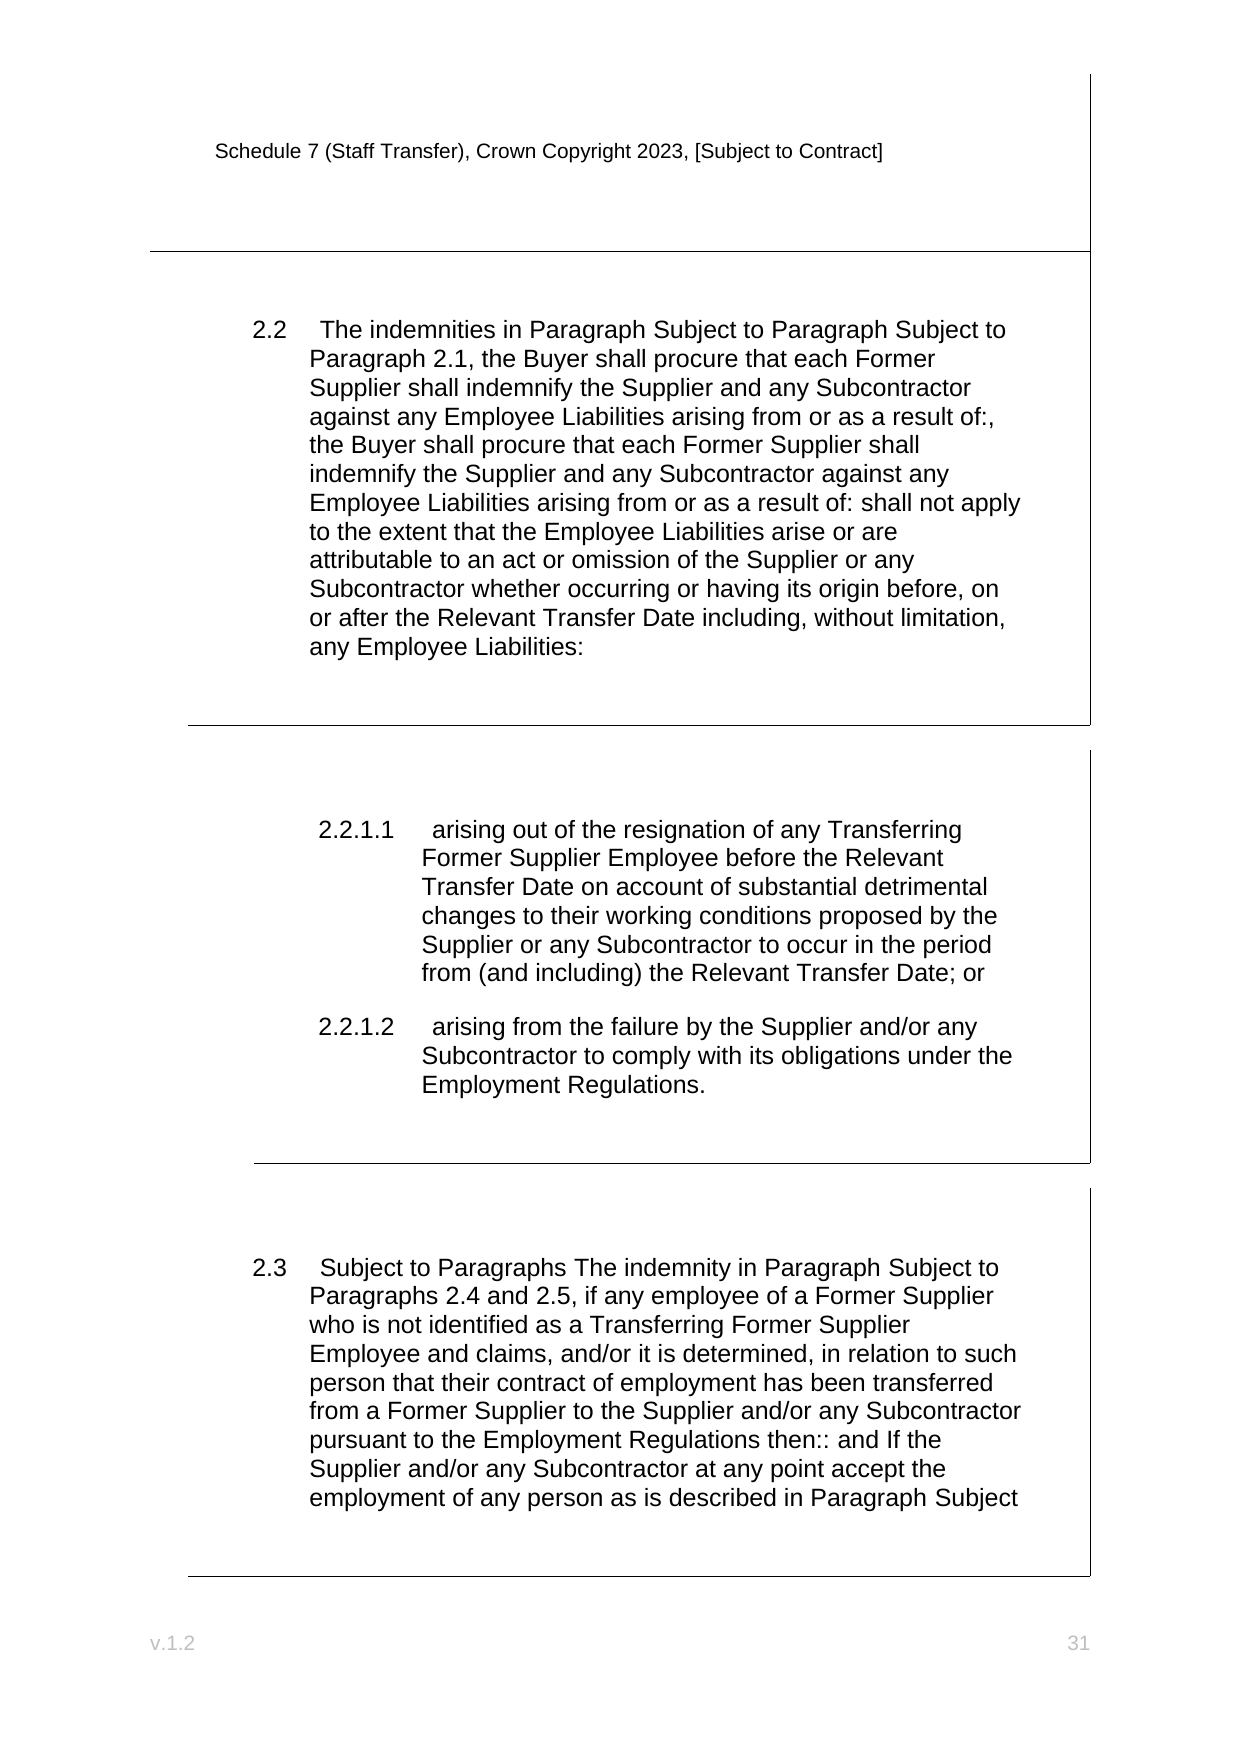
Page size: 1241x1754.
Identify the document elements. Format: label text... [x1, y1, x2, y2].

list arising from the failure by the Supplier and/or any Subcontractor to comply with its obligations under the Employment Regulations. [253, 948, 1090, 1163]
list Subject to Paragraphs 2.4 and 2.5, if any employee of a Former Supplier who is not identified as a Transferring Former Supplier Employee and claims, and/or it is determined, in relation to such person that their contract of employment has been transferred from a Former Supplier to the Supplier and/or any Subcontractor pursuant to the Employment Regulations then: [187, 1188, 1090, 1576]
list The indemnities in Paragraph 2.1 shall not apply to the extent that the Employee Liabilities arise or are attributable to an act or omission of the Supplier or any Subcontractor whether occurring or having its origin before, on or after the Relevant Transfer Date including, without limitation, any Employee Liabilities: [187, 251, 1090, 725]
list arising out of the resignation of any Transferring Former Supplier Employee before the Relevant Transfer Date on account of substantial detrimental changes to their working conditions proposed by the Supplier or any Subcontractor to occur in the period from (and including) the Relevant Transfer Date; or [253, 750, 1090, 948]
